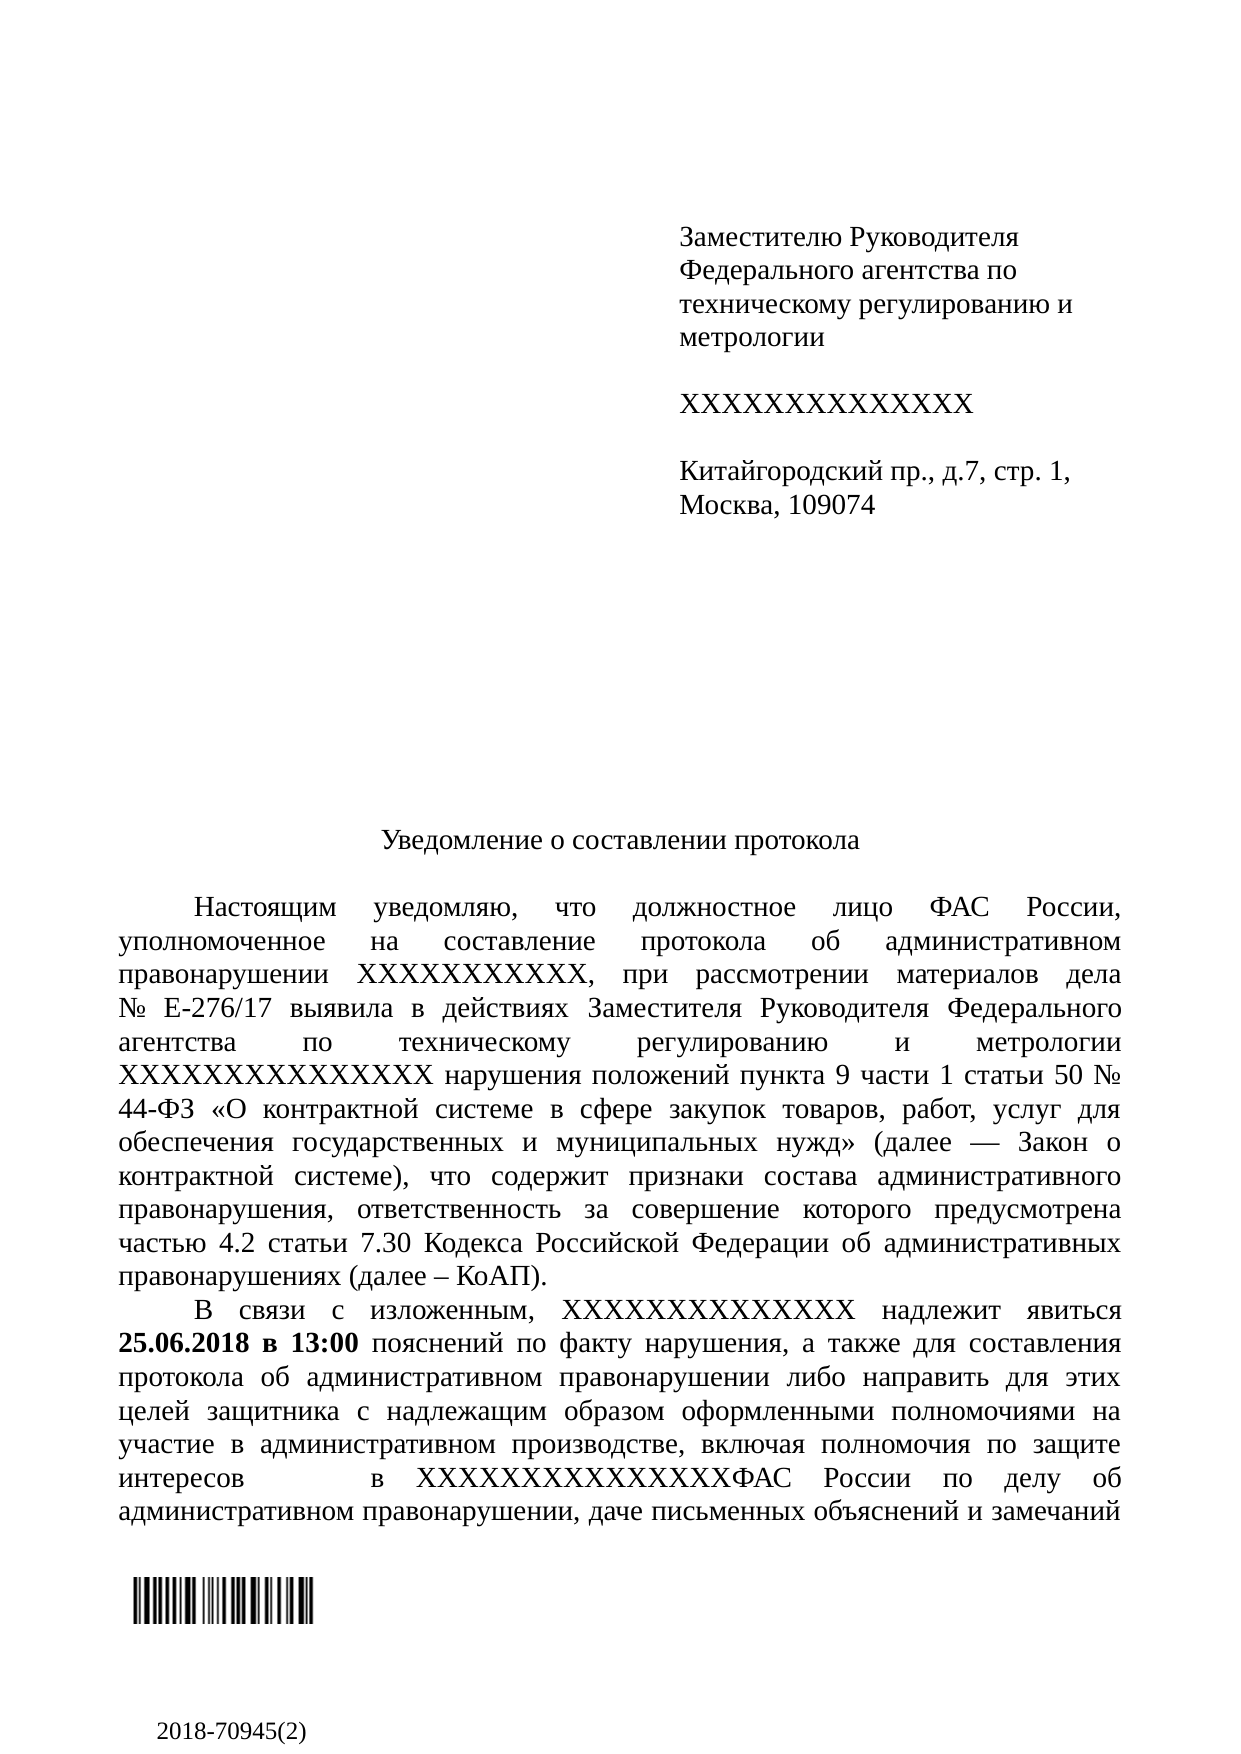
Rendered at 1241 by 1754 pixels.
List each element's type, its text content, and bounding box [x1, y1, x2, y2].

text В связи с изложенным, XXXXXXXXXXXXXX надлежит явиться 25.06.2018 в 13:00 пояснений по факту нарушения, а также для составления протокола об административном правонарушении либо направить для этих целей защитника с надлежащим образом оформленными полномочиями на участие в административном производстве, включая полномочия по защите интересов в XXXXXXXXXXXXXXXФАС России по делу об административном правонарушении, даче письменных объяснений и замечаний [118, 1292, 1122, 1527]
text Уведомление о составлении протокола [118, 822, 1122, 856]
text Настоящим уведомляю, что должностное лицо ФАС России, уполномоченное на составление протокола об административном правонарушении XXXXXXXXXXX, при рассмотрении материалов дела № Е-276/17 выявила в действиях Заместителя Руководителя Федерального агентства по техническому регулированию и метрологии XXXXXXXXXXXXXXX нарушения положений пункта 9 части 1 статьи 50 № 44-ФЗ «О контрактной системе в сфере закупок товаров, работ, услуг для обеспечения государственных и муниципальных нужд» (далее — Закон о контрактной системе), что содержит признаки состава административного правонарушения, ответственность за совершение которого предусмотрена частью 4.2 статьи 7.30 Кодекса Российской Федерации об административных правонарушениях (далее – КоАП). [118, 889, 1122, 1292]
text Москва, 109074 [679, 487, 1122, 521]
text Заместителю Руководителя [679, 219, 1122, 252]
text Китайгородский пр., д.7, стр. 1, [679, 453, 1122, 487]
text Федерального агентства по техническому регулированию и метрологии [679, 252, 1122, 353]
picture [118, 1577, 331, 1624]
text XXXXXXXXXXXXXX [679, 386, 1122, 420]
